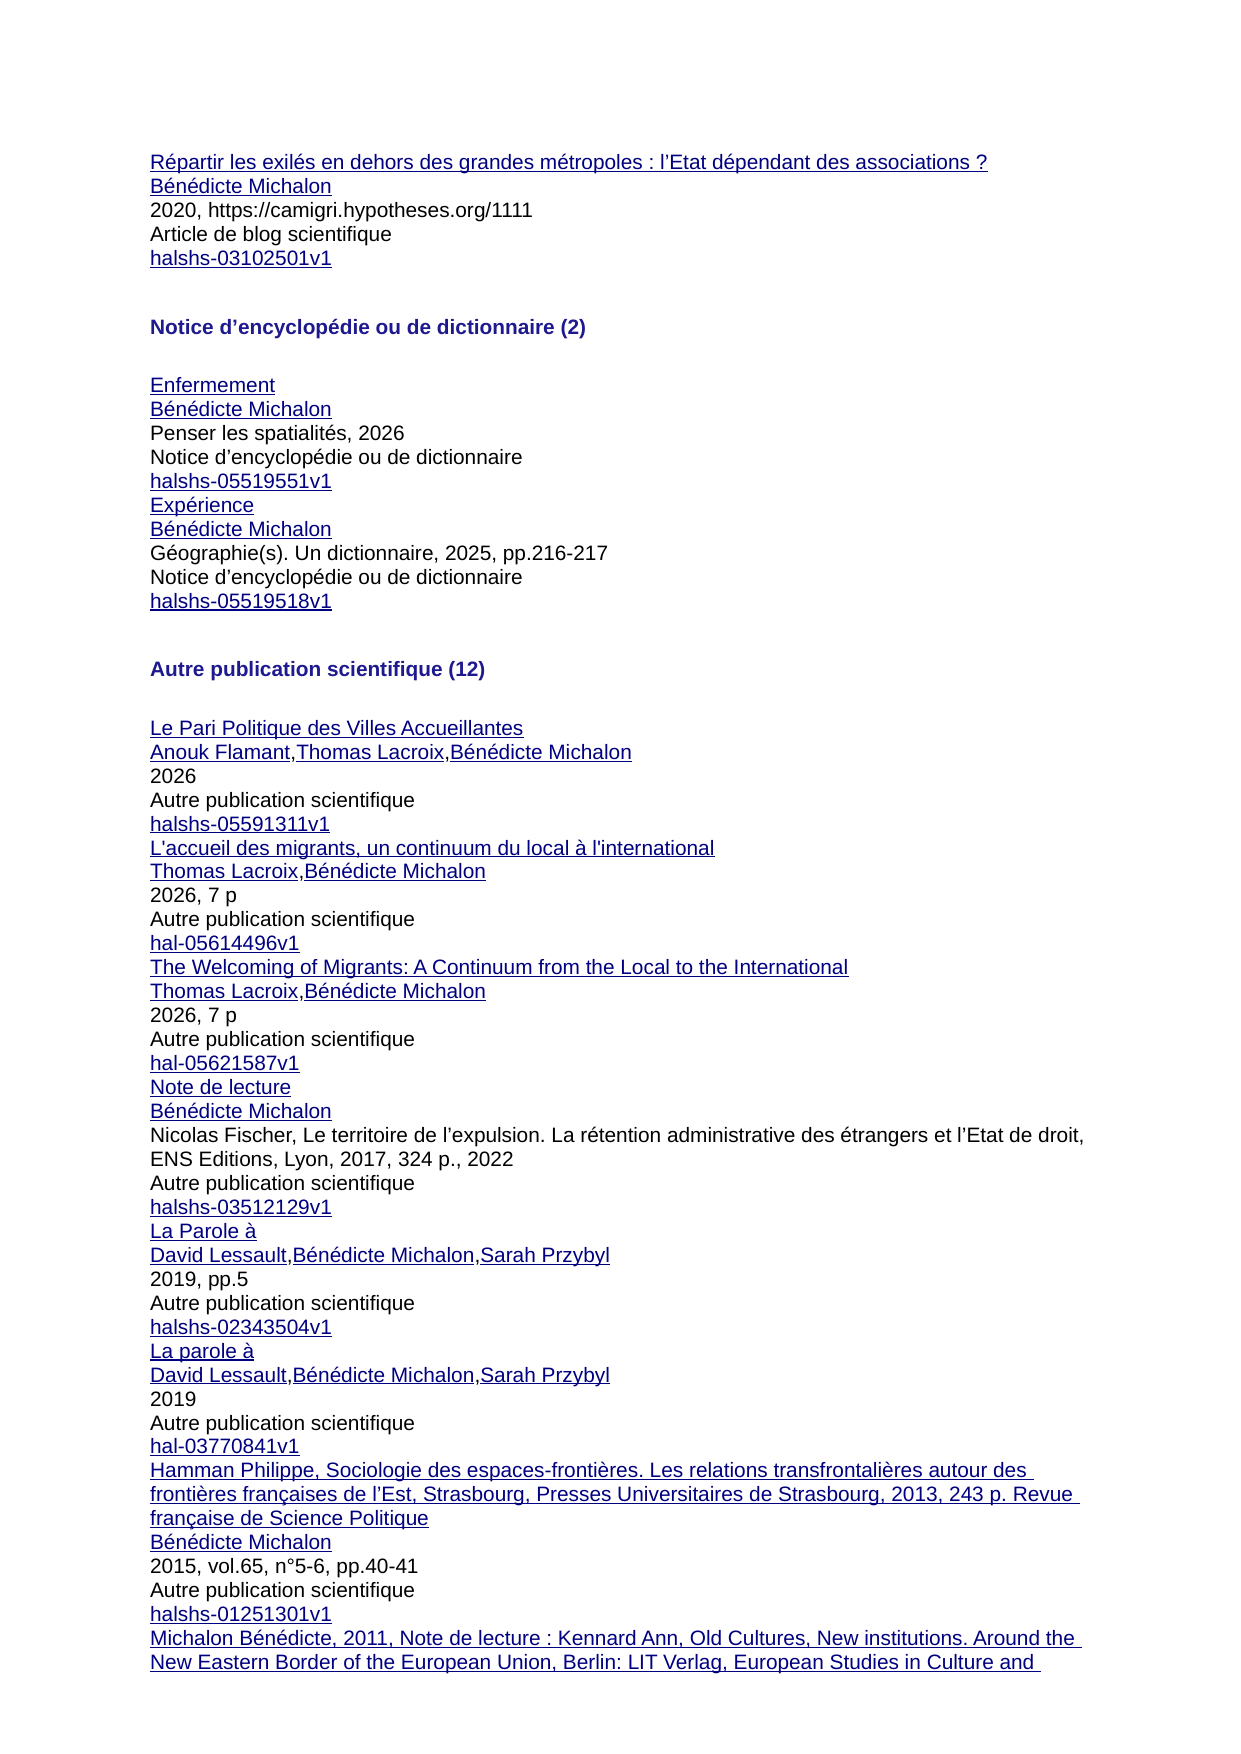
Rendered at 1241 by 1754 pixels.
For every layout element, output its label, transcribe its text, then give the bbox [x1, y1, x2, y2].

table_header Répartir les exilés en dehors des grandes métropoles : l’Etat dépendant des associations ? Bénédicte Michalon 2020, https://camigri.hypotheses.org/1111 Article de blog scientifique halshs-03102501v1 [150, 150, 1090, 270]
table_cell Note de lecture Bénédicte Michalon Nicolas Fischer, Le territoire de l’expulsion. La rétention administrative des étrangers et l’Etat de droit, ENS Editions, Lyon, 2017, 324 p., 2022 Autre publication scientifique halshs-03512129v1 [150, 1075, 1090, 1219]
table_cell The Welcoming of Migrants: A Continuum from the Local to the International Thomas Lacroix,Bénédicte Michalon 2026, 7 p Autre publication scientifique hal-05621587v1 [150, 955, 1090, 1075]
table_cell La Parole à David Lessault,Bénédicte Michalon,Sarah Przybyl 2019, pp.5 Autre publication scientifique halshs-02343504v1 [150, 1219, 1090, 1338]
subtitle Autre publication scientifique (12) [150, 657, 1090, 681]
table_cell Michalon Bénédicte, 2011, Note de lecture : Kennard Ann, Old Cultures, New institutions. Around the New Eastern Border of the European Union, Berlin: LIT Verlag, European Studies in Culture and [150, 1626, 1090, 1674]
table_cell Hamman Philippe, Sociologie des espaces-frontières. Les relations transfrontalières autour des frontières françaises de l’Est, Strasbourg, Presses Universitaires de Strasbourg, 2013, 243 p. Revue française de Science Politique Bénédicte Michalon 2015, vol.65, n°5-6, pp.40-41 Autre publication scientifique halshs-01251301v1 [150, 1458, 1090, 1626]
table_cell L'accueil des migrants, un continuum du local à l'international Thomas Lacroix,Bénédicte Michalon 2026, 7 p Autre publication scientifique hal-05614496v1 [150, 835, 1090, 955]
table_cell Expérience Bénédicte Michalon Géographie(s). Un dictionnaire, 2025, pp.216-217 Notice d’encyclopédie ou de dictionnaire halshs-05519518v1 [150, 493, 1090, 612]
table_header Le Pari Politique des Villes Accueillantes Anouk Flamant,Thomas Lacroix,Bénédicte Michalon 2026 Autre publication scientifique halshs-05591311v1 [150, 716, 1090, 835]
table_header Enfermement Bénédicte Michalon Penser les spatialités, 2026 Notice d’encyclopédie ou de dictionnaire halshs-05519551v1 [150, 373, 1090, 493]
table_cell La parole à David Lessault,Bénédicte Michalon,Sarah Przybyl 2019 Autre publication scientifique hal-03770841v1 [150, 1339, 1090, 1458]
subtitle Notice d’encyclopédie ou de dictionnaire (2) [150, 314, 1090, 338]
